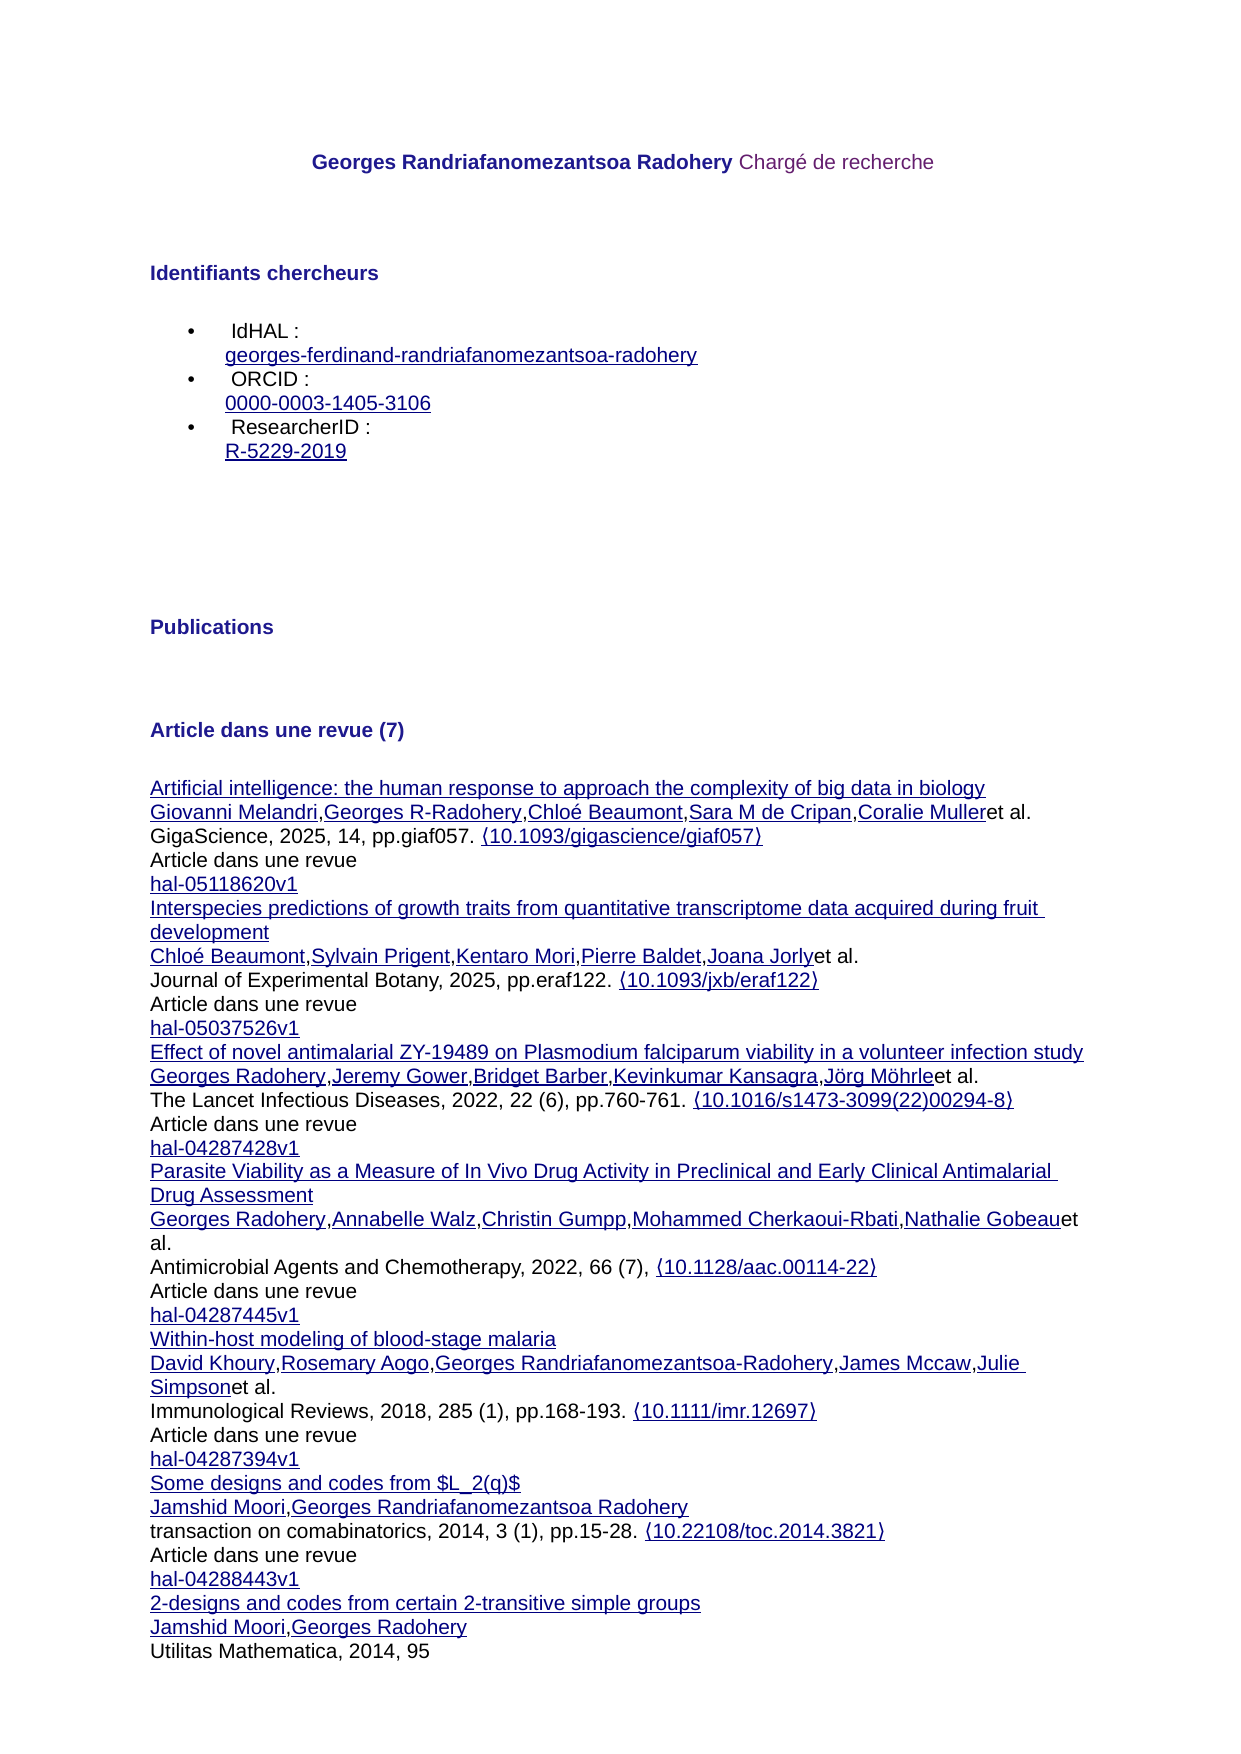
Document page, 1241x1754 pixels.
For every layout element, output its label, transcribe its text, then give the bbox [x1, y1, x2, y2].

list georges-ferdinand-randriafanomezantsoa-radohery [187, 343, 1090, 367]
table_cell Some designs and codes from $L_2(q)$ Jamshid Moori,Georges Randriafanomezantsoa Radohery transaction on comabinatorics, 2014, 3 (1), pp.15-28. ⟨10.22108/toc.2014.3821⟩ Article dans une revue hal-04288443v1 [150, 1471, 1090, 1591]
table_header Artificial intelligence: the human response to approach the complexity of big data in biology Giovanni Melandri,Georges R-Radohery,Chloé Beaumont,Sara M de Cripan,Coralie Mulleret al. GigaScience, 2025, 14, pp.giaf057. ⟨10.1093/gigascience/giaf057⟩ Article dans une revue hal-05118620v1 [150, 776, 1090, 896]
table_cell Interspecies predictions of growth traits from quantitative transcriptome data acquired during fruit development Chloé Beaumont,Sylvain Prigent,Kentaro Mori,Pierre Baldet,Joana Jorlyet al. Journal of Experimental Botany, 2025, pp.eraf122. ⟨10.1093/jxb/eraf122⟩ Article dans une revue hal-05037526v1 [150, 896, 1090, 1039]
table_cell Parasite Viability as a Measure of In Vivo Drug Activity in Preclinical and Early Clinical Antimalarial Drug Assessment Georges Radohery,Annabelle Walz,Christin Gumpp,Mohammed Cherkaoui-Rbati,Nathalie Gobeauet al. Antimicrobial Agents and Chemotherapy, 2022, 66 (7), ⟨10.1128/aac.00114-22⟩ Article dans une revue hal-04287445v1 [150, 1159, 1090, 1327]
subtitle Georges Randriafanomezantsoa Radohery Chargé de recherche [150, 150, 1090, 174]
list ORCID : [187, 367, 1090, 391]
subtitle Identifiants chercheurs [150, 260, 1090, 284]
list 0000-0003-1405-3106 [187, 391, 1090, 414]
table_cell 2-designs and codes from certain 2-transitive simple groups Jamshid Moori,Georges Radohery Utilitas Mathematica, 2014, 95 [150, 1591, 1090, 1662]
subtitle Publications [150, 614, 1090, 638]
list ResearcherID : [187, 414, 1090, 438]
subtitle Article dans une revue (7) [150, 718, 1090, 742]
list R-5229-2019 [187, 438, 1090, 462]
table_cell Within‐host modeling of blood‐stage malaria David Khoury,Rosemary Aogo,Georges Randriafanomezantsoa-Radohery,James Mccaw,Julie Simpsonet al. Immunological Reviews, 2018, 285 (1), pp.168-193. ⟨10.1111/imr.12697⟩ Article dans une revue hal-04287394v1 [150, 1327, 1090, 1471]
table_cell Effect of novel antimalarial ZY-19489 on Plasmodium falciparum viability in a volunteer infection study Georges Radohery,Jeremy Gower,Bridget Barber,Kevinkumar Kansagra,Jörg Möhrleet al. The Lancet Infectious Diseases, 2022, 22 (6), pp.760-761. ⟨10.1016/s1473-3099(22)00294-8⟩ Article dans une revue hal-04287428v1 [150, 1040, 1090, 1159]
list IdHAL : [187, 319, 1090, 343]
